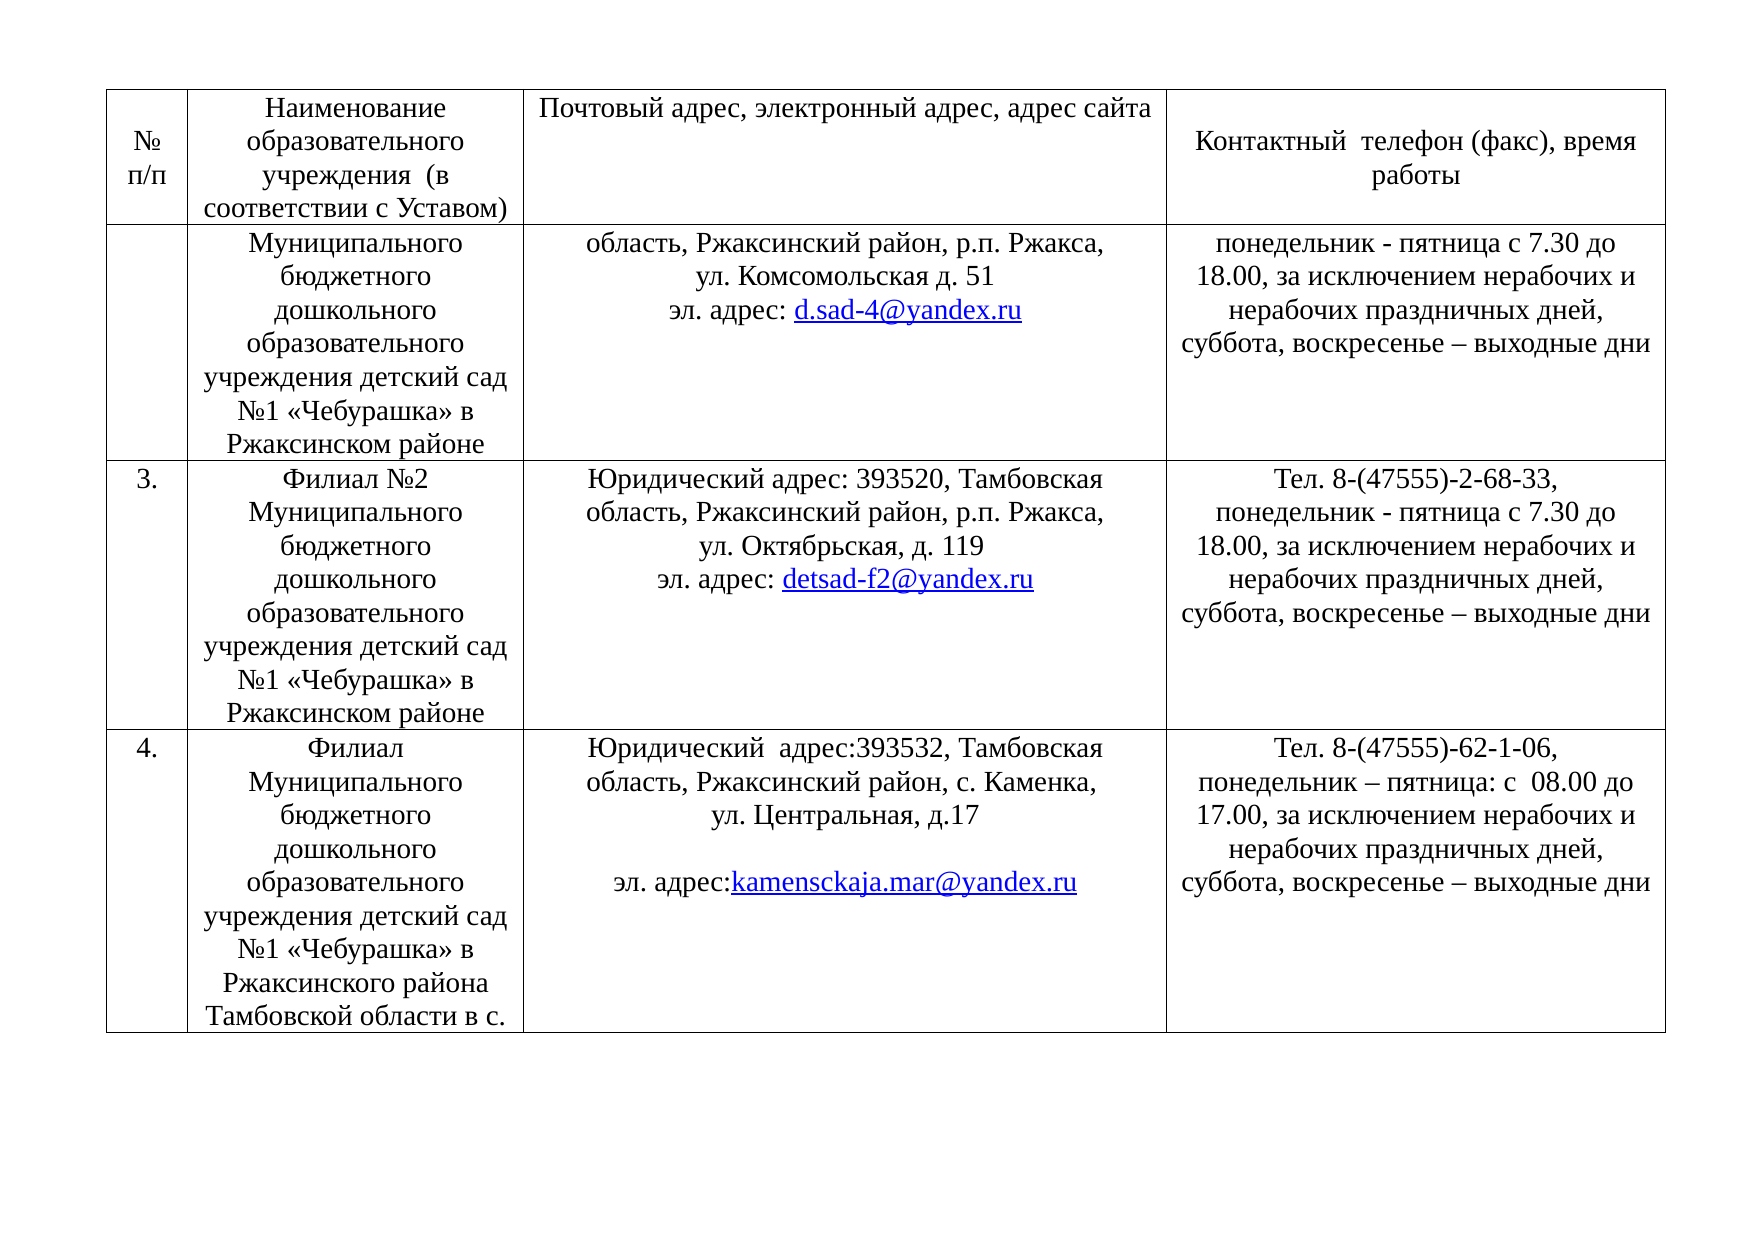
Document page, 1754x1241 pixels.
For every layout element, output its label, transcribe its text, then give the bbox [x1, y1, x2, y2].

table_cell Юридический адрес:393532, Тамбовская область, Ржаксинский район, с. Каменка, ул. Центральная, д.17 эл. адрес:kamensckaja.mar@yandex.ru [524, 730, 1166, 1032]
table_cell Филиал Муниципального бюджетного дошкольного образовательного учреждения детский сад №1 «Чебурашка» в Ржаксинского района Тамбовской области в с. [188, 730, 523, 1032]
table_header Наименование образовательного учреждения (в соответствии с Уставом) [188, 90, 523, 224]
table_cell Тел. 8-(47555)-62-1-06, понедельник – пятница: с 08.00 до 17.00, за исключением нерабочих и нерабочих праздничных дней, суббота, воскресенье – выходные дни [1167, 730, 1665, 1032]
table_cell [107, 225, 187, 460]
table_header № п/п [107, 90, 187, 224]
table_cell 3. [107, 461, 187, 729]
table_header Почтовый адрес, электронный адрес, адрес сайта [524, 90, 1166, 224]
table_cell понедельник - пятница с 7.30 до 18.00, за исключением нерабочих и нерабочих праздничных дней, суббота, воскресенье – выходные дни [1167, 225, 1665, 460]
table_cell Тел. 8-(47555)-2-68-33, понедельник - пятница с 7.30 до 18.00, за исключением нерабочих и нерабочих праздничных дней, суббота, воскресенье – выходные дни [1167, 461, 1665, 729]
table_cell Муниципального бюджетного дошкольного образовательного учреждения детский сад №1 «Чебурашка» в Ржаксинском районе [188, 225, 523, 460]
table_cell Юридический адрес: 393520, Тамбовская область, Ржаксинский район, р.п. Ржакса, ул. Октябрьская, д. 119 эл. адрес: detsad-f2@yandex.ru [524, 461, 1166, 729]
table_cell область, Ржаксинский район, р.п. Ржакса, ул. Комсомольская д. 51 эл. адрес: d.sad-4@yandex.ru [524, 225, 1166, 460]
table_cell 4. [107, 730, 187, 1032]
table_header Контактный телефон (факс), время работы [1167, 90, 1665, 224]
table_cell Филиал №2 Муниципального бюджетного дошкольного образовательного учреждения детский сад №1 «Чебурашка» в Ржаксинском районе [188, 461, 523, 729]
